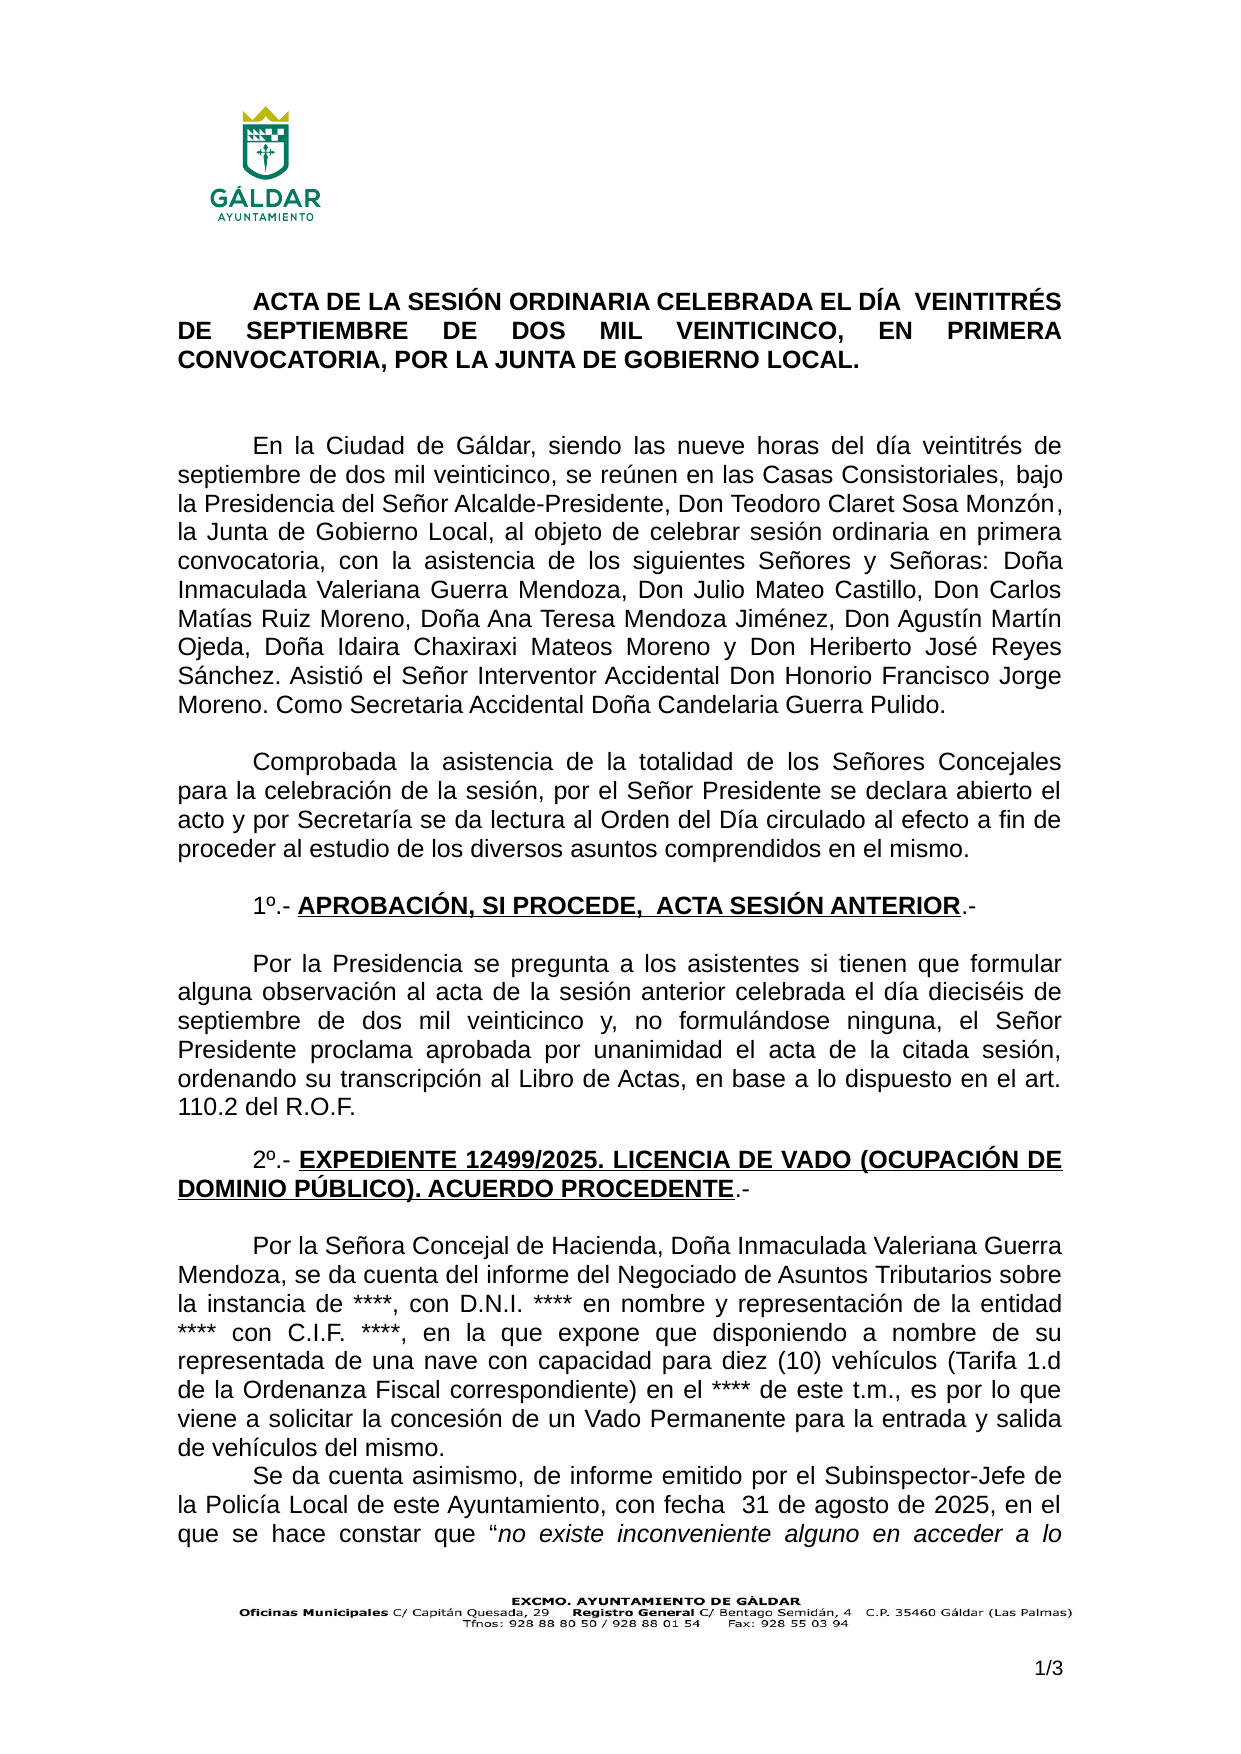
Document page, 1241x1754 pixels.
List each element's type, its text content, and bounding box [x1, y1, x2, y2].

picture [250, 1596, 1073, 1628]
text 1º.- APROBACIÓN, SI PROCEDE, ACTA SESIÓN ANTERIOR.- [177, 891, 1063, 920]
text En la Ciudad de Gáldar, siendo las nueve horas del día veintitrés de septiembre de dos mil veinticinco, se reúnen en las Casas Consistoriales, bajo la Presidencia del Señor Alcalde-Presidente, Don Teodoro Claret Sosa Monzón, la Junta de Gobierno Local, al objeto de celebrar sesión ordinaria en primera convocatoria, con la asistencia de los siguientes Señores y Señoras: Doña Inmaculada Valeriana Guerra Mendoza, Don Julio Mateo Castillo, Don Carlos Matías Ruiz Moreno, Doña Ana Teresa Mendoza Jiménez, Don Agustín Martín Ojeda, Doña Idaira Chaxiraxi Mateos Moreno y Don Heriberto José Reyes Sánchez. Asistió el Señor Interventor Accidental Don Honorio Francisco Jorge Moreno. Como Secretaria Accidental Doña Candelaria Guerra Pulido. [177, 431, 1063, 718]
text Comprobada la asistencia de la totalidad de los Señores Concejales para la celebración de la sesión, por el Señor Presidente se declara abierto el acto y por Secretaría se da lectura al Orden del Día circulado al efecto a fin de proceder al estudio de los diversos asuntos comprendidos en el mismo. [177, 747, 1063, 862]
text Por la Presidencia se pregunta a los asistentes si tienen que formular alguna observación al acta de la sesión anterior celebrada el día dieciséis de septiembre de dos mil veinticinco y, no formulándose ninguna, el Señor Presidente proclama aprobada por unanimidad el acta de la citada sesión, ordenando su transcripción al Libro de Actas, en base a lo dispuesto en el art. 110.2 del R.O.F. [177, 948, 1063, 1121]
picture [189, 77, 341, 259]
text ACTA DE LA SESIÓN ORDINARIA CELEBRADA EL DÍA VEINTITRÉS DE SEPTIEMBRE DE DOS MIL VEINTICINCO, EN PRIMERA CONVOCATORIA, POR LA JUNTA DE GOBIERNO LOCAL. [177, 287, 1063, 373]
text Por la Señora Concejal de Hacienda, Doña Inmaculada Valeriana Guerra Mendoza, se da cuenta del informe del Negociado de Asuntos Tributarios sobre la instancia de ****, con D.N.I. **** en nombre y representación de la entidad **** con C.I.F. ****, en la que expone que disponiendo a nombre de su representada de una nave con capacidad para diez (10) vehículos (Tarifa 1.d de la Ordenanza Fiscal correspondiente) en el **** de este t.m., es por lo que viene a solicitar la concesión de un Vado Permanente para la entrada y salida de vehículos del mismo. [177, 1231, 1063, 1461]
text Se da cuenta asimismo, de informe emitido por el Subinspector-Jefe de la Policía Local de este Ayuntamiento, con fecha 31 de agosto de 2025, en el que se hace constar que “no existe inconveniente alguno en acceder a lo [177, 1461, 1063, 1547]
text 2º.- EXPEDIENTE 12499/2025. LICENCIA DE VADO (OCUPACIÓN DE DOMINIO PÚBLICO). ACUERDO PROCEDENTE.- [177, 1145, 1063, 1202]
